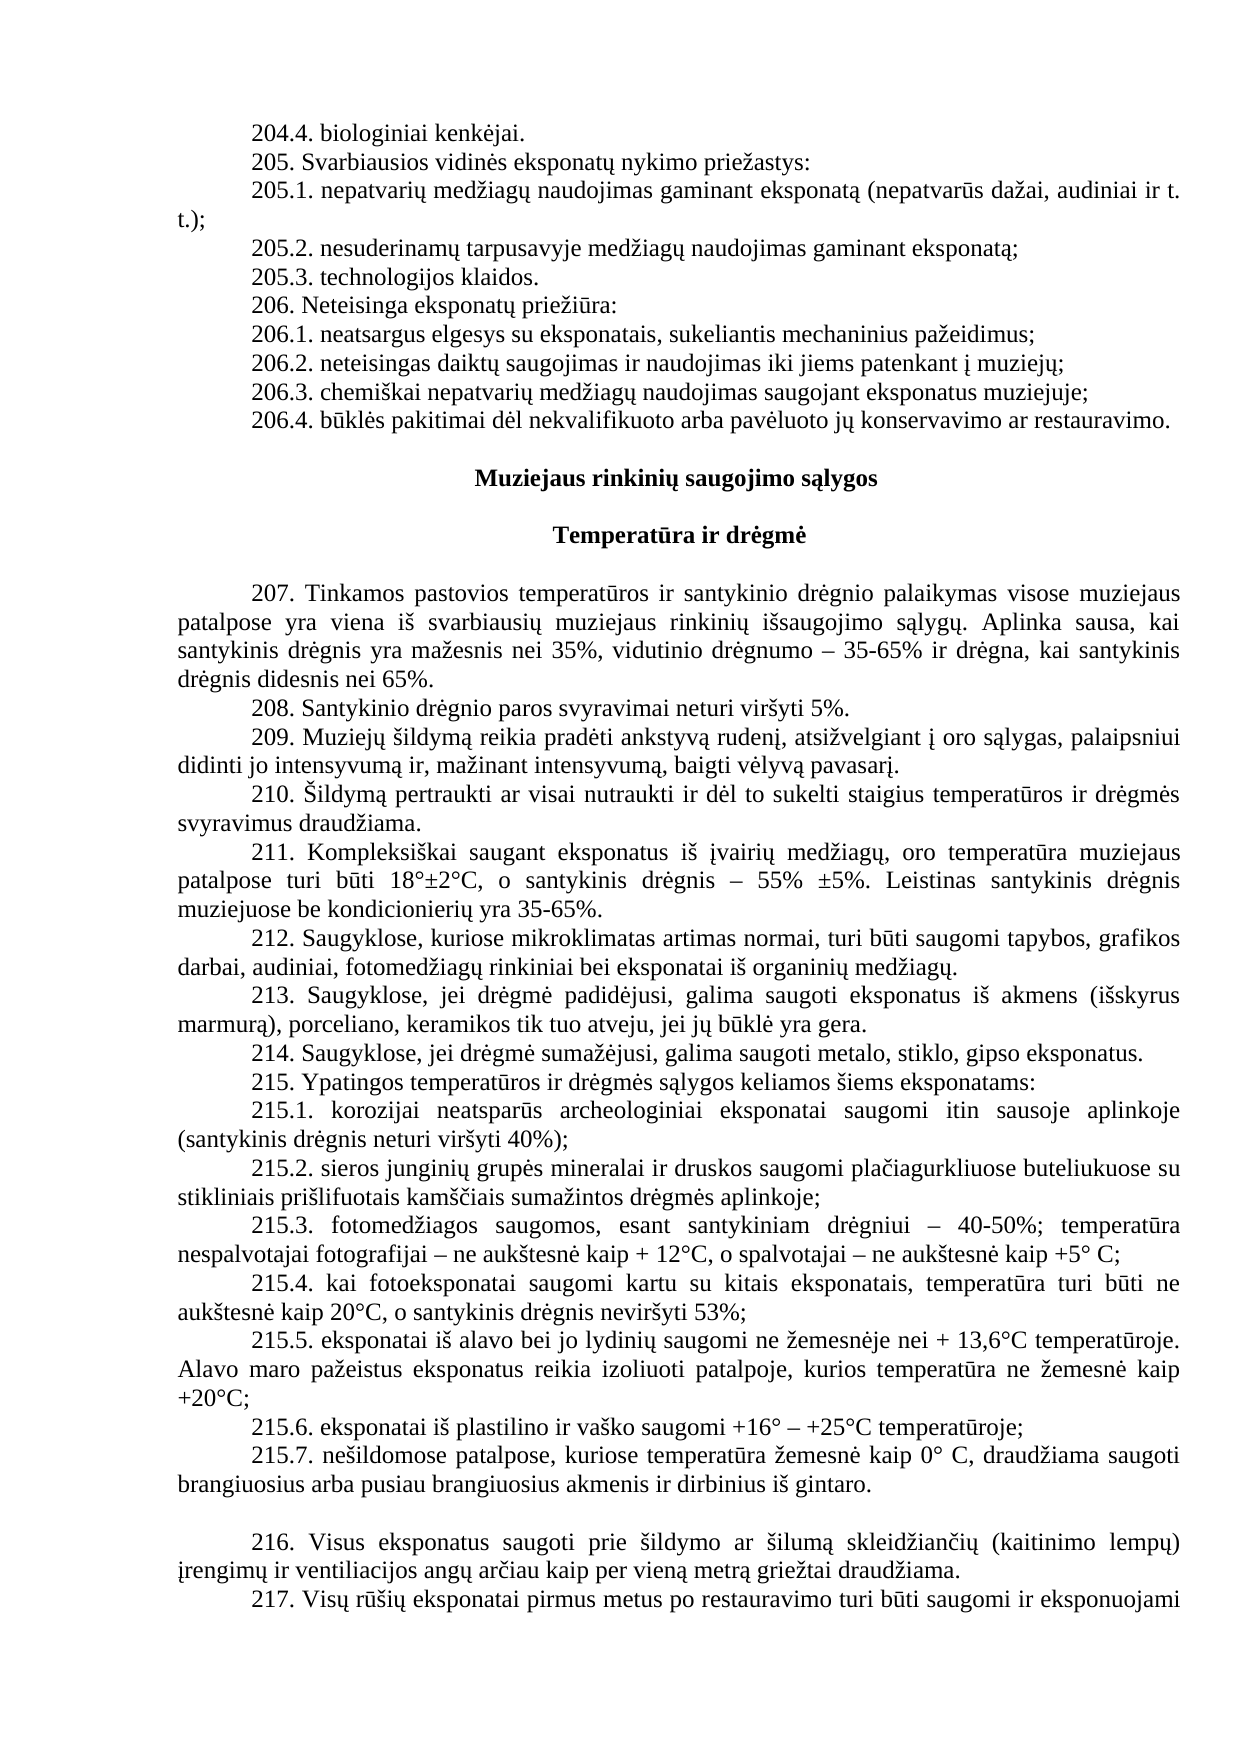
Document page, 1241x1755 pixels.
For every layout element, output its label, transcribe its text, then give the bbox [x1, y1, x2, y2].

text 205.3. technologijos klaidos. [177, 262, 1181, 291]
text 215.7. nešildomose patalpose, kuriose temperatūra žemesnė kaip 0° C, draudžiama saugoti brangiuosius arba pusiau brangiuosius akmenis ir dirbinius iš gintaro. [177, 1441, 1181, 1498]
text 215.4. kai fotoeksponatai saugomi kartu su kitais eksponatais, temperatūra turi būti ne aukštesnė kaip 20°C, o santykinis drėgnis neviršyti 53%; [177, 1268, 1181, 1326]
text 215.1. korozijai neatsparūs archeologiniai eksponatai saugomi itin sausoje aplinkoje (santykinis drėgnis neturi viršyti 40%); [177, 1096, 1181, 1153]
text 217. Visų rūšių eksponatai pirmus metus po restauravimo turi būti saugomi ir eksponuojami [177, 1584, 1181, 1613]
text 215.6. eksponatai iš plastilino ir vaško saugomi +16° – +25°C temperatūroje; [177, 1412, 1181, 1441]
text Temperatūra ir drėgmė [177, 521, 1181, 549]
text 213. Saugyklose, jei drėgmė padidėjusi, galima saugoti eksponatus iš akmens (išskyrus marmurą), porceliano, keramikos tik tuo atveju, jei jų būklė yra gera. [177, 981, 1181, 1038]
text 205. Svarbiausios vidinės eksponatų nykimo priežastys: [177, 147, 1181, 176]
text 209. Muziejų šildymą reikia pradėti ankstyvą rudenį, atsižvelgiant į oro sąlygas, palaipsniui didinti jo intensyvumą ir, mažinant intensyvumą, baigti vėlyvą pavasarį. [177, 722, 1181, 779]
text 214. Saugyklose, jei drėgmė sumažėjusi, galima saugoti metalo, stiklo, gipso eksponatus. [177, 1038, 1181, 1067]
text 212. Saugyklose, kuriose mikroklimatas artimas normai, turi būti saugomi tapybos, grafikos darbai, audiniai, fotomedžiagų rinkiniai bei eksponatai iš organinių medžiagų. [177, 923, 1181, 981]
text 208. Santykinio drėgnio paros svyravimai neturi viršyti 5%. [177, 693, 1181, 722]
text 206.4. būklės pakitimai dėl nekvalifikuoto arba pavėluoto jų konservavimo ar restauravimo. [177, 406, 1181, 434]
text 204.4. biologiniai kenkėjai. [177, 118, 1181, 147]
text 205.1. nepatvarių medžiagų naudojimas gaminant eksponatą (nepatvarūs dažai, audiniai ir t. t.); [177, 176, 1181, 233]
text 215. Ypatingos temperatūros ir drėgmės sąlygos keliamos šiems eksponatams: [177, 1067, 1181, 1096]
text 215.3. fotomedžiagos saugomos, esant santykiniam drėgniui – 40-50%; temperatūra nespalvotajai fotografijai – ne aukštesnė kaip + 12°C, o spalvotajai – ne aukštesnė kaip +5° C; [177, 1211, 1181, 1268]
text 210. Šildymą pertraukti ar visai nutraukti ir dėl to sukelti staigius temperatūros ir drėgmės svyravimus draudžiama. [177, 779, 1181, 837]
text 215.2. sieros junginių grupės mineralai ir druskos saugomi plačiagurkliuose buteliukuose su stikliniais prišlifuotais kamščiais sumažintos drėgmės aplinkoje; [177, 1153, 1181, 1211]
text 206. Neteisinga eksponatų priežiūra: [177, 291, 1181, 319]
text 216. Visus eksponatus saugoti prie šildymo ar šilumą skleidžiančių (kaitinimo lempų) įrengimų ir ventiliacijos angų arčiau kaip per vieną metrą griežtai draudžiama. [177, 1527, 1181, 1584]
text 205.2. nesuderinamų tarpusavyje medžiagų naudojimas gaminant eksponatą; [177, 233, 1181, 262]
text 206.1. neatsargus elgesys su eksponatais, sukeliantis mechaninius pažeidimus; [177, 319, 1181, 348]
text 207. Tinkamos pastovios temperatūros ir santykinio drėgnio palaikymas visose muziejaus patalpose yra viena iš svarbiausių muziejaus rinkinių išsaugojimo sąlygų. Aplinka sausa, kai santykinis drėgnis yra mažesnis nei 35%, vidutinio drėgnumo – 35-65% ir drėgna, kai santykinis drėgnis didesnis nei 65%. [177, 578, 1181, 693]
text 206.3. chemiškai nepatvarių medžiagų naudojimas saugojant eksponatus muziejuje; [177, 377, 1181, 406]
text 211. Kompleksiškai saugant eksponatus iš įvairių medžiagų, oro temperatūra muziejaus patalpose turi būti 18°±2°C, o santykinis drėgnis – 55% ±5%. Leistinas santykinis drėgnis muziejuose be kondicionierių yra 35-65%. [177, 837, 1181, 923]
text 206.2. neteisingas daiktų saugojimas ir naudojimas iki jiems patenkant į muziejų; [177, 348, 1181, 377]
text 215.5. eksponatai iš alavo bei jo lydinių saugomi ne žemesnėje nei + 13,6°C temperatūroje. Alavo maro pažeistus eksponatus reikia izoliuoti patalpoje, kurios temperatūra ne žemesnė kaip +20°C; [177, 1326, 1181, 1412]
text Muziejaus rinkinių saugojimo sąlygos [177, 463, 1181, 492]
